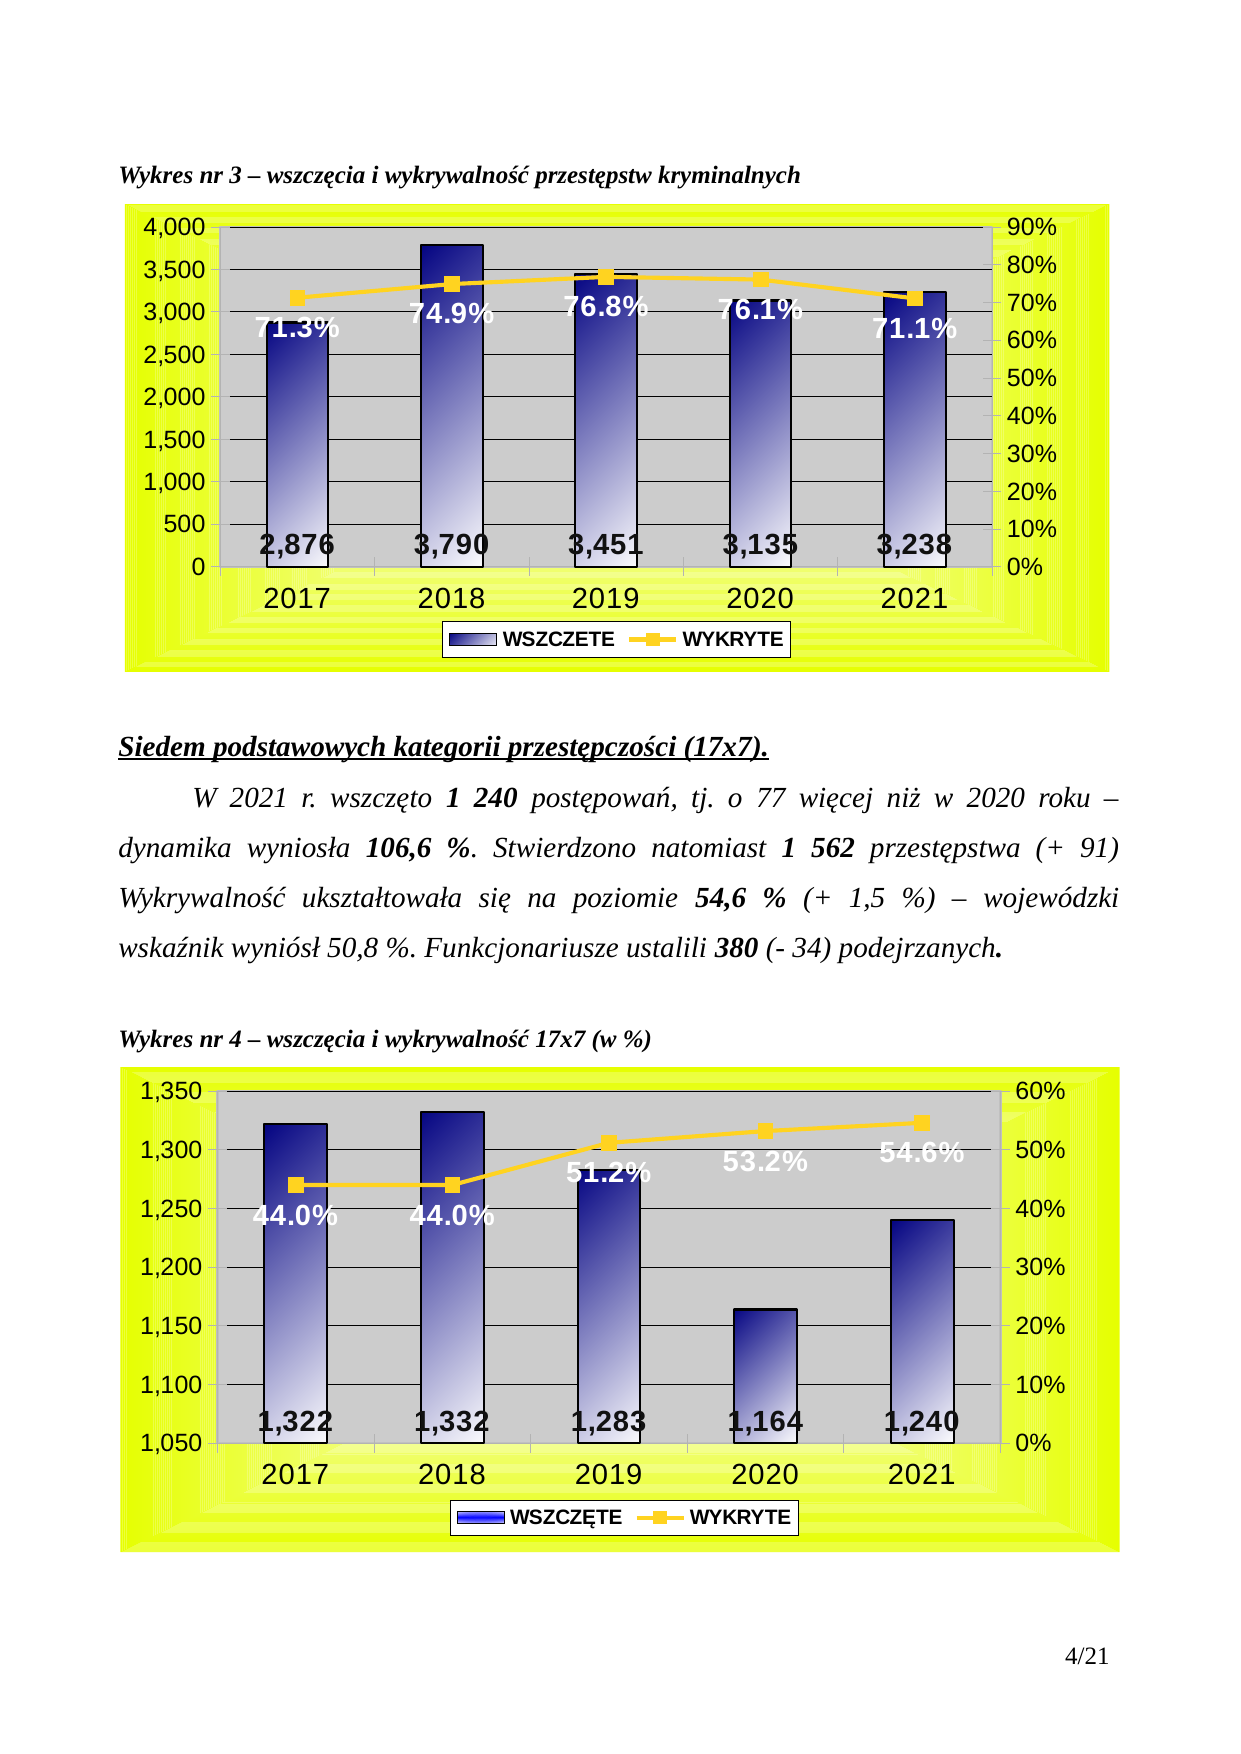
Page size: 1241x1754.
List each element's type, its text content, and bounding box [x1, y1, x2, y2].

text Siedem podstawowych kategorii przestępczości (17x7). [118, 729, 1122, 763]
text Wykres nr 3 – wszczęcia i wykrywalność przestępstw kryminalnych [118, 160, 1122, 189]
text W 2021 r. wszczęto 1 240 postępowań, tj. o 77 więcej niż w 2020 roku – dynamika wyniosła 106,6 %. Stwierdzono natomiast 1 562 przestępstwa (+ 91) Wykrywalność ukształtowała się na poziomie 54,6 % (+ 1,5 %) – wojewódzki wskaźnik wyniósł 50,8 %. Funkcjonariusze ustalili 380 (- 34) podejrzanych. [118, 780, 1122, 964]
text Wykres nr 4 – wszczęcia i wykrywalność 17x7 (w %) [118, 1024, 1122, 1053]
